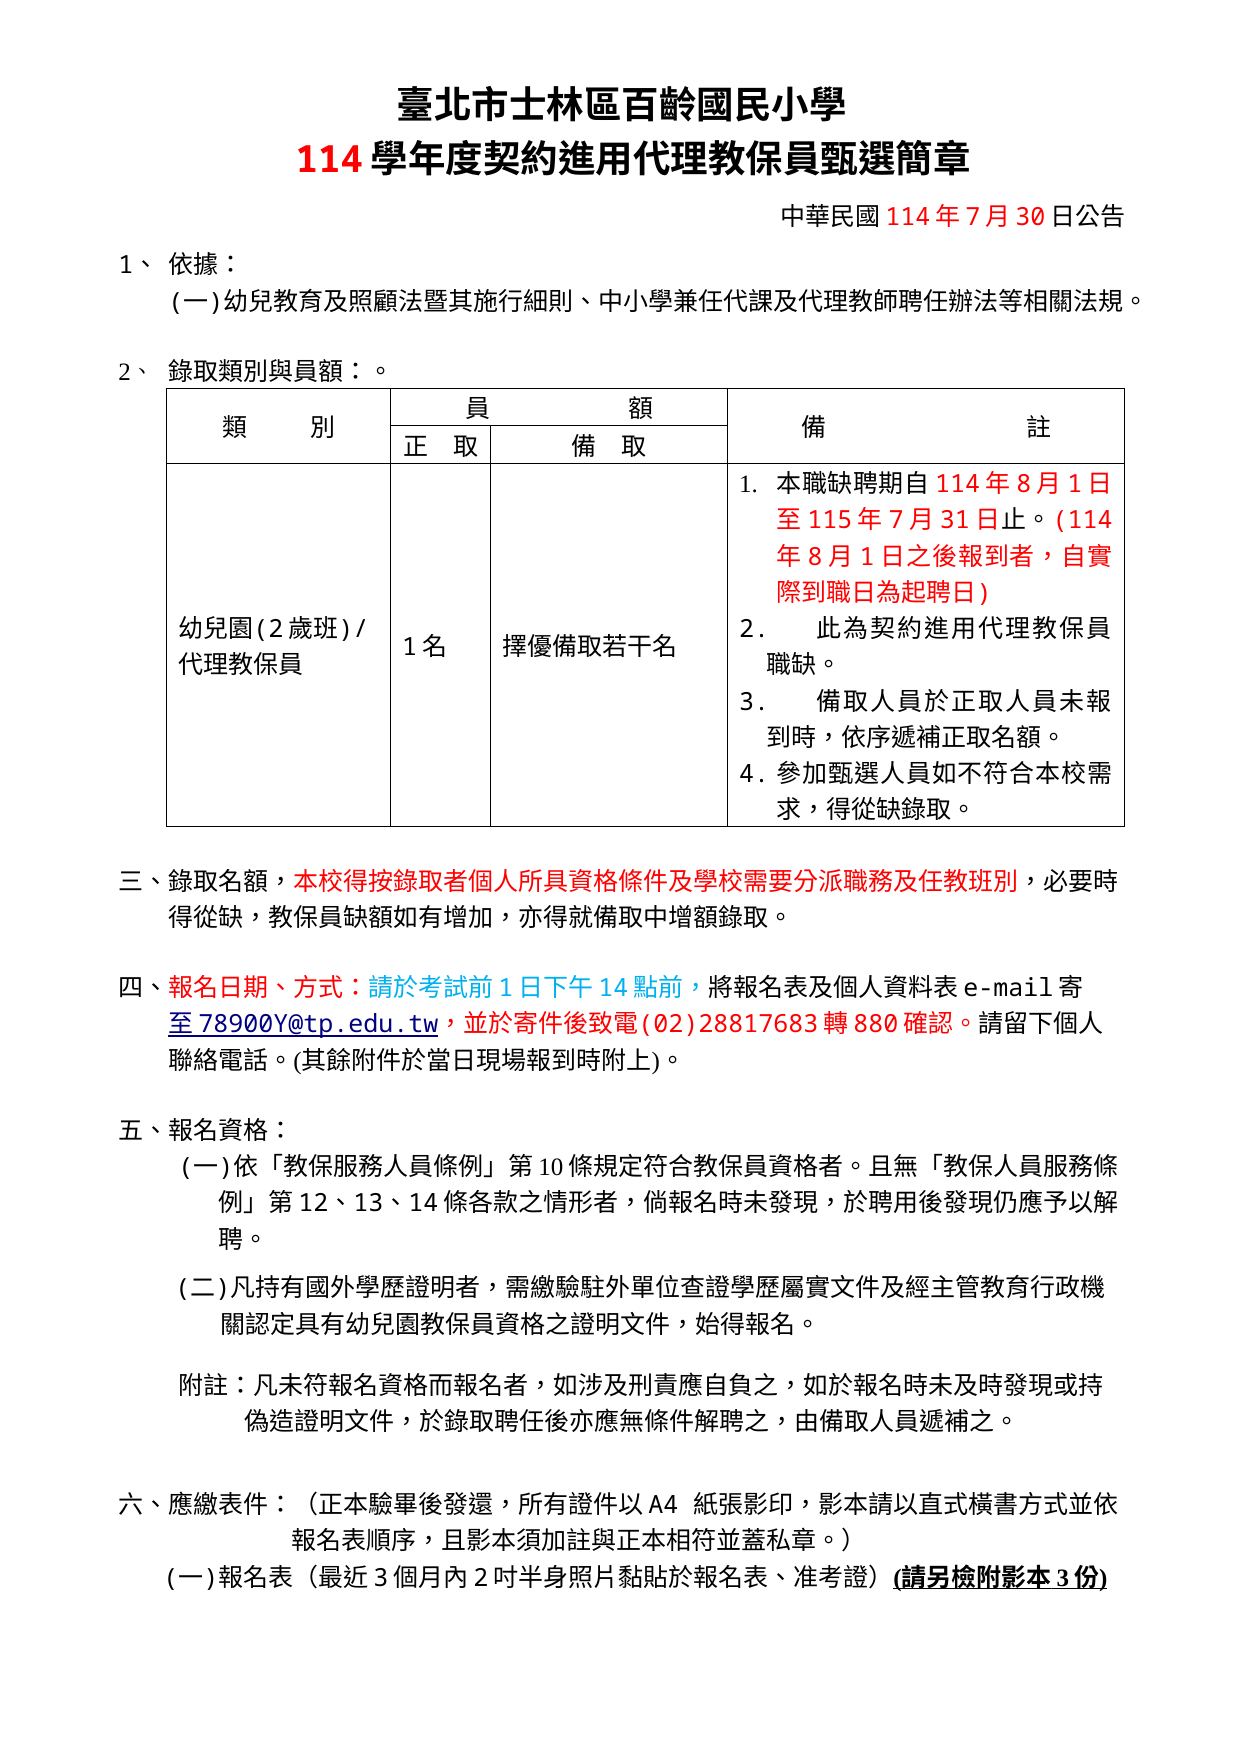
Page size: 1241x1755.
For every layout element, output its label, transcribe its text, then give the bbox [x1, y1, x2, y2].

text (二)凡持有國外學歷證明者，需繳驗駐外單位查證學歷屬實文件及經主管教育行政機關認定具有幼兒園教保員資格之證明文件，始得報名。 [145, 1268, 1125, 1340]
text 四、報名日期、方式：請於考試前1日下午14點前，將報名表及個人資料表e-mail寄 [118, 968, 1125, 1004]
text (一)報名表（最近3個月內2吋半身照片黏貼於報名表、准考證）(請另檢附影本3份) [118, 1557, 1125, 1593]
table_cell 1名 [391, 464, 490, 826]
table_cell 擇優備取若干名 [491, 464, 727, 826]
text 五、報名資格： [118, 1110, 1125, 1147]
table_header 員 額 [391, 389, 727, 425]
text (一)幼兒教育及照顧法暨其施行細則、中小學兼任代課及代理教師聘任辦法等相關法規。 [168, 281, 1125, 317]
text 中華民國114年7月30日公告 [168, 196, 1125, 232]
text 臺北市士林區百齡國民小學 114學年度契約進用代理教保員甄選簡章 [118, 75, 1125, 184]
table_cell 幼兒園(2歲班)/ 代理教保員 [167, 464, 390, 826]
table_cell 本職缺聘期自114年8月1日至115年7月31日止。(114年8月1日之後報到者，自實際到職日為起聘日) 此為契約進用代理教保員職缺。 備取人員於正取人員未報到時，依序遞補正取名額。 參加甄選人員如不符合本校需求，得從缺錄取。 [728, 464, 1124, 826]
text (一)依「教保服務人員條例」第10條規定符合教保員資格者。且無「教保人員服務條例」第12、13、14條各款之情形者，倘報名時未發現，於聘用後發現仍應予以解聘。 [118, 1147, 1125, 1255]
text 六、應繳表件：（正本驗畢後發還，所有證件以A4 紙張影印，影本請以直式橫書方式並依報名表順序，且影本須加註與正本相符並蓋私章。） [118, 1484, 1125, 1557]
table_cell 備 取 [491, 426, 727, 462]
list 依據： [118, 245, 1125, 281]
table_cell 正 取 [391, 426, 490, 462]
text 附註：凡未符報名資格而報名者，如涉及刑責應自負之，如於報名時未及時發現或持偽造證明文件，於錄取聘任後亦應無條件解聘之，由備取人員遞補之。 [118, 1365, 1125, 1438]
text 至78900Y@tp.edu.tw，並於寄件後致電(02)28817683轉880確認。請留下個人聯絡電話。(其餘附件於當日現場報到時附上)。 [168, 1004, 1125, 1076]
table_header 類 別 [167, 389, 390, 462]
list 錄取類別與員額：。 [118, 352, 1125, 388]
text 三、錄取名額，本校得按錄取者個人所具資格條件及學校需要分派職務及任教班別，必要時得從缺，教保員缺額如有增加，亦得就備取中增額錄取。 [118, 861, 1125, 933]
table_header 備 註 [728, 389, 1124, 462]
